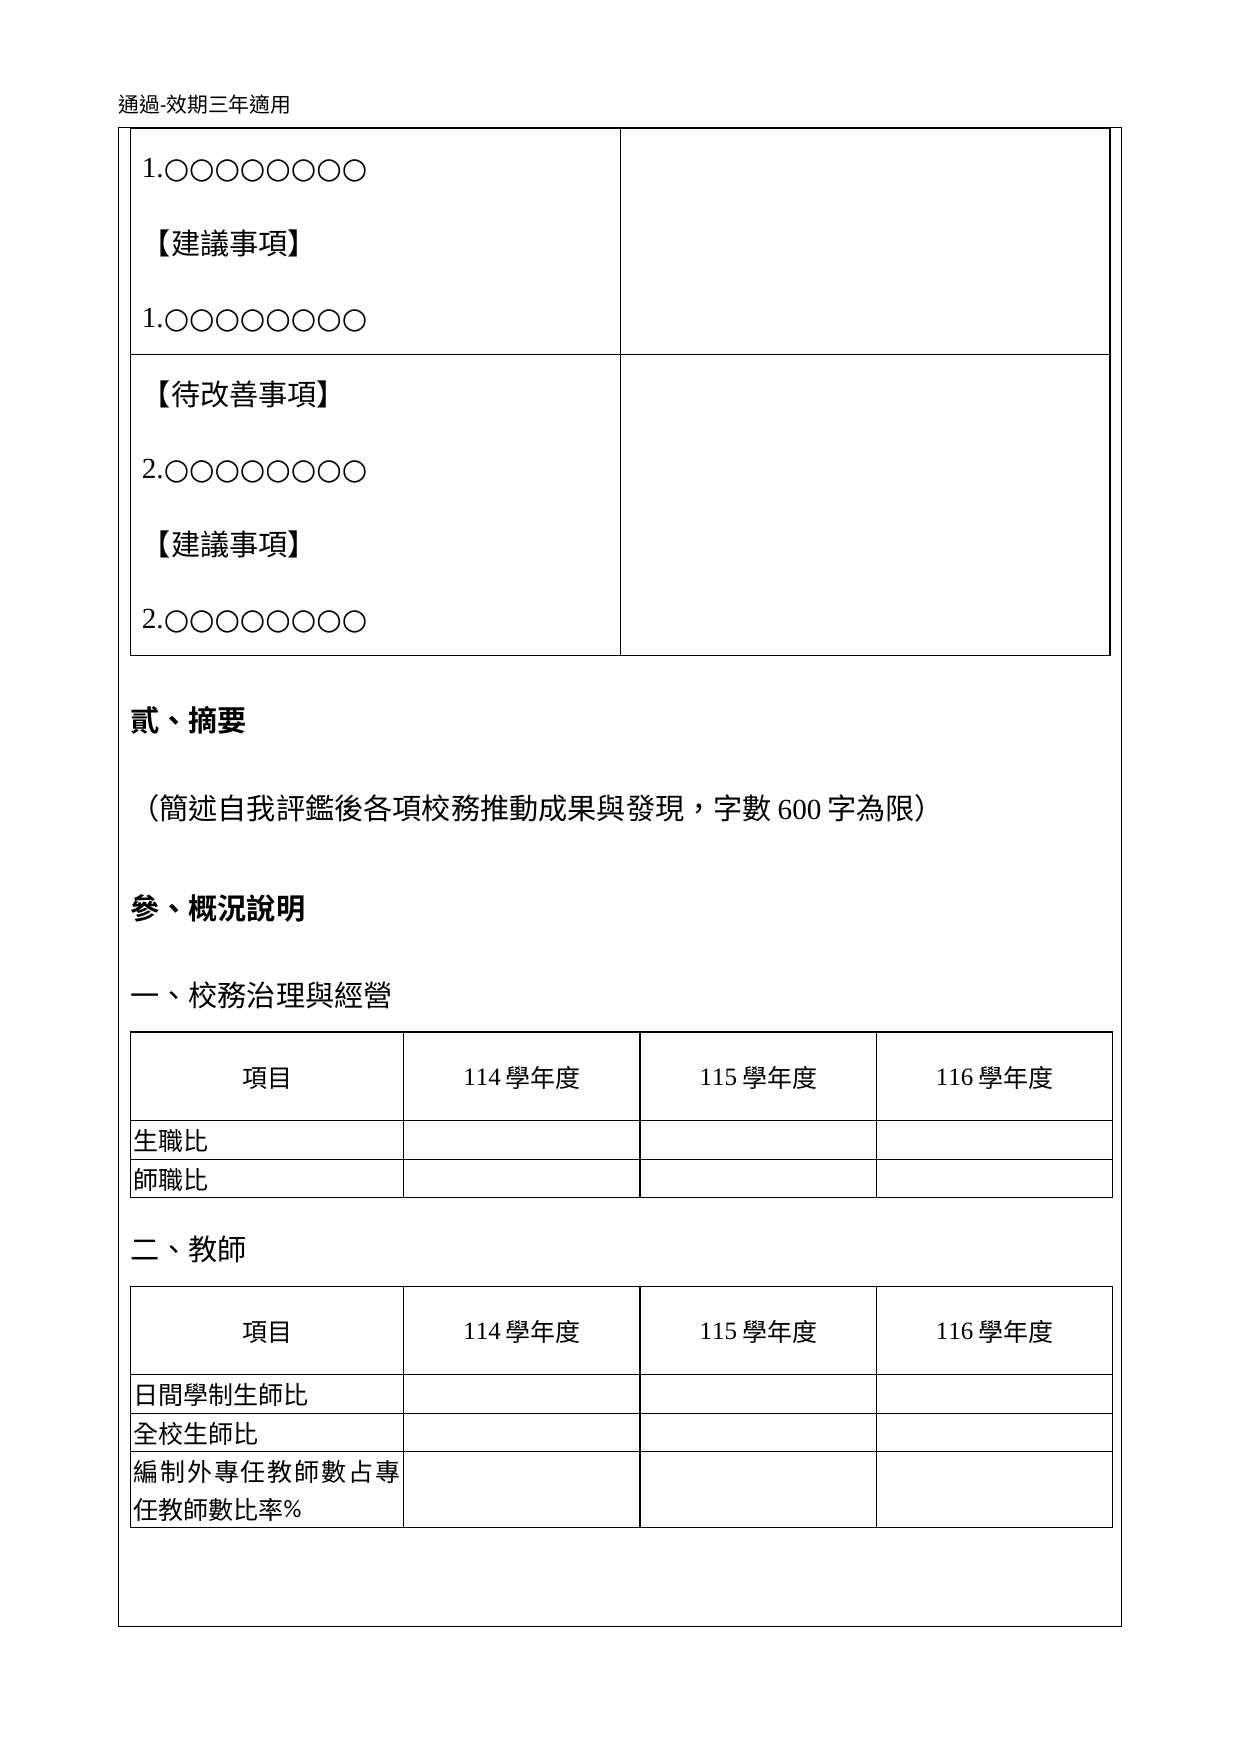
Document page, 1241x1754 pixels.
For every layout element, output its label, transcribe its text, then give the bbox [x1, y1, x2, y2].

table_cell [641, 1375, 876, 1413]
table_header 116學年度 [877, 1287, 1112, 1374]
table_header 項目 [131, 1287, 403, 1374]
table_cell [877, 1160, 1112, 1197]
table_cell [621, 129, 1109, 354]
table_cell [877, 1375, 1112, 1413]
table_cell 師職比 [131, 1160, 403, 1197]
table_cell 【待改善事項】 2.○○○○○○○○ 【建議事項】 2.○○○○○○○○ [131, 355, 620, 655]
table_cell [877, 1414, 1112, 1451]
table_cell 編制外專任教師數占專任教師數比率% [131, 1452, 403, 1527]
table_header 115學年度 [641, 1033, 876, 1120]
table_cell 生職比 [131, 1121, 403, 1158]
table_cell 全校生師比 [131, 1414, 403, 1451]
table_header 貳、摘要 （簡述自我評鑑後各項校務推動成果與發現，字數600字為限） 參、概況說明 一、校務治理與經營 二、教師 [119, 128, 1121, 1626]
table_cell [877, 1452, 1112, 1527]
table_header 項目 [131, 1033, 403, 1120]
table_cell [641, 1414, 876, 1451]
table_header 115學年度 [641, 1287, 876, 1374]
table_cell [641, 1160, 876, 1197]
table_header 114學年度 [404, 1033, 639, 1120]
table_cell 1.○○○○○○○○ 【建議事項】 1.○○○○○○○○ [131, 129, 620, 354]
table_header 114學年度 [404, 1287, 639, 1374]
table_cell [641, 1121, 876, 1158]
table_cell [641, 1452, 876, 1527]
table_cell [877, 1121, 1112, 1158]
table_cell [404, 1375, 639, 1413]
table_header 116學年度 [877, 1033, 1112, 1120]
table_cell [404, 1121, 639, 1158]
table_cell [621, 355, 1109, 655]
table_cell 日間學制生師比 [131, 1375, 403, 1413]
table_cell [404, 1414, 639, 1451]
table_cell [404, 1160, 639, 1197]
table_cell [404, 1452, 639, 1527]
